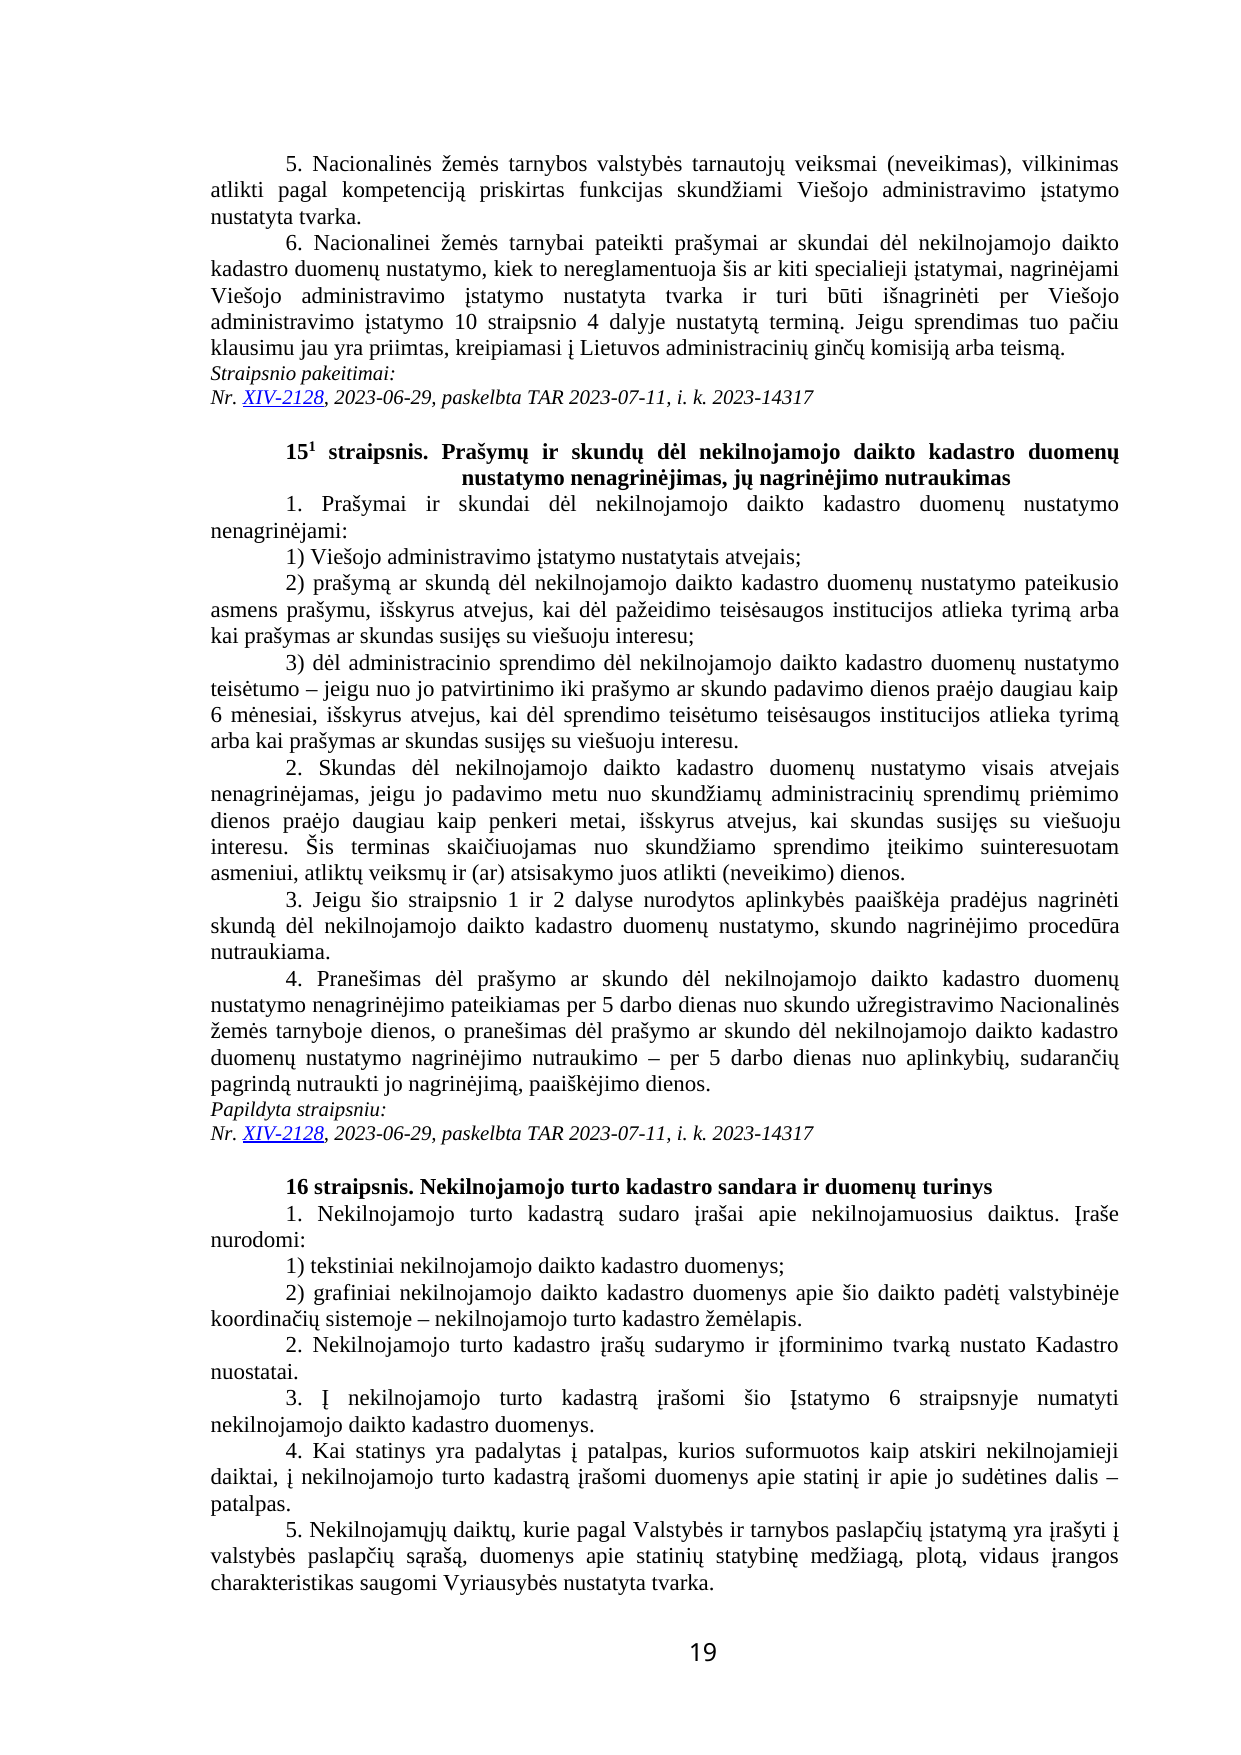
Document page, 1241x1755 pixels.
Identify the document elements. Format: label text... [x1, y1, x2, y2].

text 1) Viešojo administravimo įstatymo nustatytais atvejais; [210, 543, 1120, 569]
text 4. Kai statinys yra padalytas į patalpas, kurios suformuotos kaip atskiri nekilnojamieji daiktai, į nekilnojamojo turto kadastrą įrašomi duomenys apie statinį ir apie jo sudėtines dalis – patalpas. [210, 1437, 1120, 1516]
text 4. Pranešimas dėl prašymo ar skundo dėl nekilnojamojo daikto kadastro duomenų nustatymo nenagrinėjimo pateikiamas per 5 darbo dienas nuo skundo užregistravimo Nacionalinės žemės tarnyboje dienos, o pranešimas dėl prašymo ar skundo dėl nekilnojamojo daikto kadastro duomenų nustatymo nagrinėjimo nutraukimo – per 5 darbo dienas nuo aplinkybių, sudarančių pagrindą nutraukti jo nagrinėjimą, paaiškėjimo dienos. [210, 965, 1120, 1097]
text 2. Nekilnojamojo turto kadastro įrašų sudarymo ir įforminimo tvarką nustato Kadastro nuostatai. [210, 1332, 1120, 1384]
text 16 straipsnis. Nekilnojamojo turto kadastro sandara ir duomenų turinys [210, 1173, 1120, 1200]
text Papildyta straipsniu: [210, 1097, 1120, 1121]
text 2. Skundas dėl nekilnojamojo daikto kadastro duomenų nustatymo visais atvejais nenagrinėjamas, jeigu jo padavimo metu nuo skundžiamų administracinių sprendimų priėmimo dienos praėjo daugiau kaip penkeri metai, išskyrus atvejus, kai skundas susijęs su viešuoju interesu. Šis terminas skaičiuojamas nuo skundžiamo sprendimo įteikimo suinteresuotam asmeniui, atliktų veiksmų ir (ar) atsisakymo juos atlikti (neveikimo) dienos. [210, 754, 1120, 886]
text 1) tekstiniai nekilnojamojo daikto kadastro duomenys; [210, 1252, 1120, 1279]
text 2) grafiniai nekilnojamojo daikto kadastro duomenys apie šio daikto padėtį valstybinėje koordinačių sistemoje – nekilnojamojo turto kadastro žemėlapis. [210, 1279, 1120, 1332]
text 5. Nacionalinės žemės tarnybos valstybės tarnautojų veiksmai (neveikimas), vilkinimas atlikti pagal kompetenciją priskirtas funkcijas skundžiami Viešojo administravimo įstatymo nustatyta tvarka. [210, 150, 1120, 229]
text 1. Nekilnojamojo turto kadastrą sudaro įrašai apie nekilnojamuosius daiktus. Įraše nurodomi: [210, 1200, 1120, 1252]
text 1. Prašymai ir skundai dėl nekilnojamojo daikto kadastro duomenų nustatymo nenagrinėjami: [210, 490, 1120, 543]
text 6. Nacionalinei žemės tarnybai pateikti prašymai ar skundai dėl nekilnojamojo daikto kadastro duomenų nustatymo, kiek to nereglamentuoja šis ar kiti specialieji įstatymai, nagrinėjami Viešojo administravimo įstatymo nustatyta tvarka ir turi būti išnagrinėti per Viešojo administravimo įstatymo 10 straipsnio 4 dalyje nustatytą terminą. Jeigu sprendimas tuo pačiu klausimu jau yra priimtas, kreipiamasi į Lietuvos administracinių ginčų komisiją arba teismą. [210, 229, 1120, 361]
text 3. Į nekilnojamojo turto kadastrą įrašomi šio Įstatymo 6 straipsnyje numatyti nekilnojamojo daikto kadastro duomenys. [210, 1384, 1120, 1437]
text Straipsnio pakeitimai: [210, 361, 1120, 385]
text 3) dėl administracinio sprendimo dėl nekilnojamojo daikto kadastro duomenų nustatymo teisėtumo – jeigu nuo jo patvirtinimo iki prašymo ar skundo padavimo dienos praėjo daugiau kaip 6 mėnesiai, išskyrus atvejus, kai dėl sprendimo teisėtumo teisėsaugos institucijos atlieka tyrimą arba kai prašymas ar skundas susijęs su viešuoju interesu. [210, 648, 1120, 754]
text 2) prašymą ar skundą dėl nekilnojamojo daikto kadastro duomenų nustatymo pateikusio asmens prašymu, išskyrus atvejus, kai dėl pažeidimo teisėsaugos institucijos atlieka tyrimą arba kai prašymas ar skundas susijęs su viešuoju interesu; [210, 569, 1120, 648]
text 5. Nekilnojamųjų daiktų, kurie pagal Valstybės ir tarnybos paslapčių įstatymą yra įrašyti į valstybės paslapčių sąrašą, duomenys apie statinių statybinę medžiagą, plotą, vidaus įrangos charakteristikas saugomi Vyriausybės nustatyta tvarka. [210, 1516, 1120, 1595]
text 151 straipsnis. Prašymų ir skundų dėl nekilnojamojo daikto kadastro duomenų nustatymo nenagrinėjimas, jų nagrinėjimo nutraukimas [285, 438, 1120, 490]
text 3. Jeigu šio straipsnio 1 ir 2 dalyse nurodytos aplinkybės paaiškėja pradėjus nagrinėti skundą dėl nekilnojamojo daikto kadastro duomenų nustatymo, skundo nagrinėjimo procedūra nutraukiama. [210, 886, 1120, 965]
text Nr. XIV-2128, 2023-06-29, paskelbta TAR 2023-07-11, i. k. 2023-14317 [210, 385, 1120, 409]
text Nr. XIV-2128, 2023-06-29, paskelbta TAR 2023-07-11, i. k. 2023-14317 [210, 1121, 1120, 1145]
